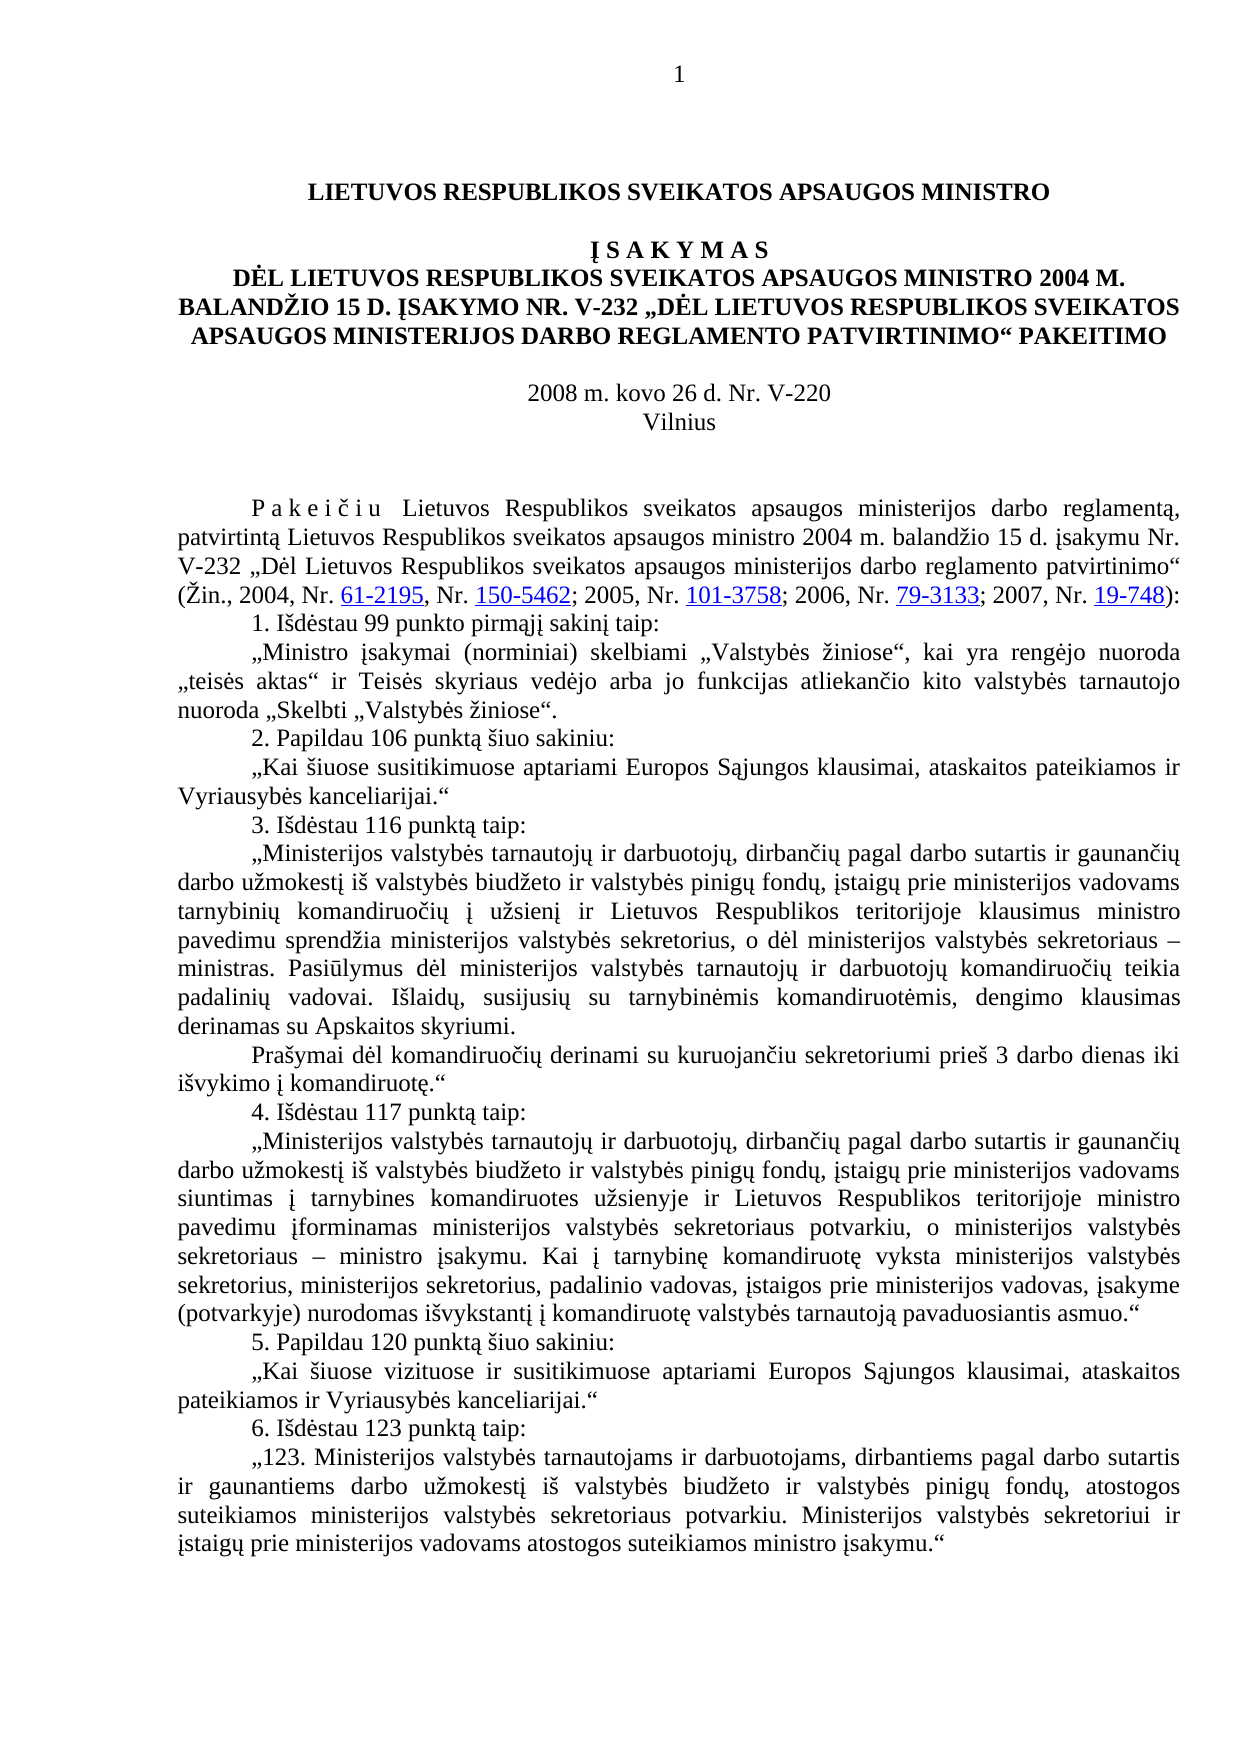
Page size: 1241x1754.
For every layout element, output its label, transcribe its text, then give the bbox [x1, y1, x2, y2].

text „123. Ministerijos valstybės tarnautojams ir darbuotojams, dirbantiems pagal darbo sutartis ir gaunantiems darbo užmokestį iš valstybės biudžeto ir valstybės pinigų fondų, atostogos suteikiamos ministerijos valstybės sekretoriaus potvarkiu. Ministerijos valstybės sekretoriui ir įstaigų prie ministerijos vadovams atostogos suteikiamos ministro įsakymu.“ [177, 1442, 1181, 1557]
text Į S A K Y M A S [177, 235, 1181, 263]
text „Kai šiuose susitikimuose aptariami Europos Sąjungos klausimai, ataskaitos pateikiamos ir Vyriausybės kanceliarijai.“ [177, 752, 1181, 810]
text „Ministro įsakymai (norminiai) skelbiami „Valstybės žiniose“, kai yra rengėjo nuoroda „teisės aktas“ ir Teisės skyriaus vedėjo arba jo funkcijas atliekančio kito valstybės tarnautojo nuoroda „Skelbti „Valstybės žiniose“. [177, 637, 1181, 723]
text Prašymai dėl komandiruočių derinami su kuruojančiu sekretoriumi prieš 3 darbo dienas iki išvykimo į komandiruotę.“ [177, 1040, 1181, 1097]
text DĖL LIETUVOS RESPUBLIKOS SVEIKATOS APSAUGOS MINISTRO 2004 M. BALANDŽIO 15 D. ĮSAKYMO NR. V-232 „DĖL LIETUVOS RESPUBLIKOS SVEIKATOS APSAUGOS MINISTERIJOS DARBO REGLAMENTO PATVIRTINIMO“ PAKEITIMO [177, 263, 1181, 350]
text 2008 m. kovo 26 d. Nr. V-220 [177, 378, 1181, 407]
text 2. Papildau 106 punktą šiuo sakiniu: [177, 723, 1181, 752]
text LIETUVOS RESPUBLIKOS SVEIKATOS APSAUGOS MINISTRO [177, 177, 1181, 206]
text 6. Išdėstau 123 punktą taip: [177, 1413, 1181, 1442]
text 3. Išdėstau 116 punktą taip: [177, 810, 1181, 838]
text „Ministerijos valstybės tarnautojų ir darbuotojų, dirbančių pagal darbo sutartis ir gaunančių darbo užmokestį iš valstybės biudžeto ir valstybės pinigų fondų, įstaigų prie ministerijos vadovams siuntimas į tarnybines komandiruotes užsienyje ir Lietuvos Respublikos teritorijoje ministro pavedimu įforminamas ministerijos valstybės sekretoriaus potvarkiu, o ministerijos valstybės sekretoriaus – ministro įsakymu. Kai į tarnybinę komandiruotę vyksta ministerijos valstybės sekretorius, ministerijos sekretorius, padalinio vadovas, įstaigos prie ministerijos vadovas, įsakyme (potvarkyje) nurodomas išvykstantį į komandiruotę valstybės tarnautoją pavaduosiantis asmuo.“ [177, 1126, 1181, 1327]
text Vilnius [177, 407, 1181, 436]
text „Kai šiuose vizituose ir susitikimuose aptariami Europos Sąjungos klausimai, ataskaitos pateikiamos ir Vyriausybės kanceliarijai.“ [177, 1356, 1181, 1413]
text Pakeičiu Lietuvos Respublikos sveikatos apsaugos ministerijos darbo reglamentą, patvirtintą Lietuvos Respublikos sveikatos apsaugos ministro 2004 m. balandžio 15 d. įsakymu Nr. V-232 „Dėl Lietuvos Respublikos sveikatos apsaugos ministerijos darbo reglamento patvirtinimo“ (Žin., 2004, Nr. 61-2195, Nr. 150-5462; 2005, Nr. 101-3758; 2006, Nr. 79-3133; 2007, Nr. 19-748): [177, 493, 1181, 608]
text 1. Išdėstau 99 punkto pirmąjį sakinį taip: [177, 608, 1181, 637]
text 5. Papildau 120 punktą šiuo sakiniu: [177, 1327, 1181, 1356]
text „Ministerijos valstybės tarnautojų ir darbuotojų, dirbančių pagal darbo sutartis ir gaunančių darbo užmokestį iš valstybės biudžeto ir valstybės pinigų fondų, įstaigų prie ministerijos vadovams tarnybinių komandiruočių į užsienį ir Lietuvos Respublikos teritorijoje klausimus ministro pavedimu sprendžia ministerijos valstybės sekretorius, o dėl ministerijos valstybės sekretoriaus – ministras. Pasiūlymus dėl ministerijos valstybės tarnautojų ir darbuotojų komandiruočių teikia padalinių vadovai. Išlaidų, susijusių su tarnybinėmis komandiruotėmis, dengimo klausimas derinamas su Apskaitos skyriumi. [177, 838, 1181, 1040]
text 4. Išdėstau 117 punktą taip: [177, 1097, 1181, 1126]
